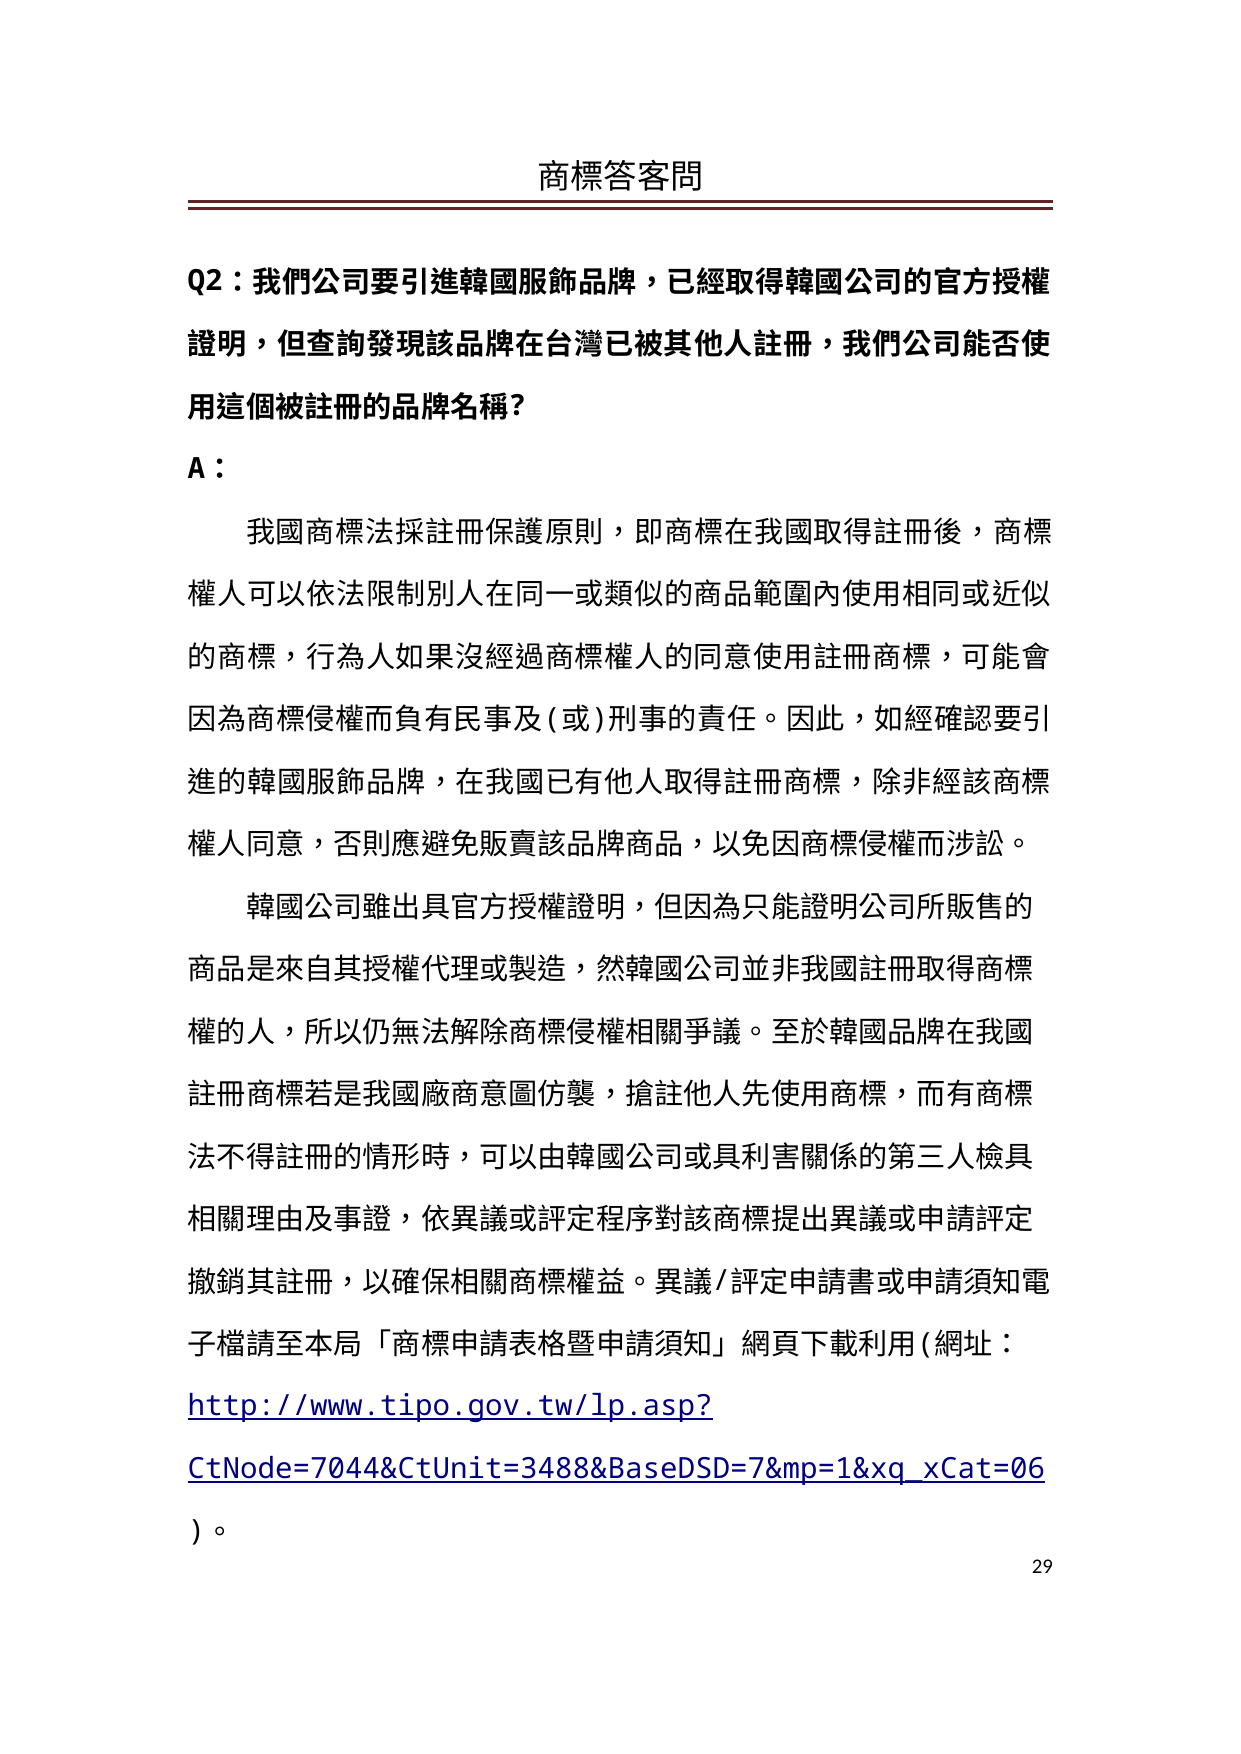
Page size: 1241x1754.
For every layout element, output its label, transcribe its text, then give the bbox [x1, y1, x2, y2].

text 韓國公司雖出具官方授權證明，但因為只能證明公司所販售的商品是來自其授權代理或製造，然韓國公司並非我國註冊取得商標權的人，所以仍無法解除商標侵權相關爭議。至於韓國品牌在我國註冊商標若是我國廠商意圖仿襲，搶註他人先使用商標，而有商標法不得註冊的情形時，可以由韓國公司或具利害關係的第三人檢具相關理由及事證，依異議或評定程序對該商標提出異議或申請評定撤銷其註冊，以確保相關商標權益。異議/評定申請書或申請須知電子檔請至本局「商標申請表格暨申請須知」網頁下載利用(網址：http://www.tipo.gov.tw/lp.asp?CtNode=7044&CtUnit=3488&BaseDSD=7&mp=1&xq_xCat=06)。 [187, 863, 1053, 1550]
text A： [187, 425, 1053, 488]
text 我國商標法採註冊保護原則，即商標在我國取得註冊後，商標權人可以依法限制別人在同一或類似的商品範圍內使用相同或近似的商標，行為人如果沒經過商標權人的同意使用註冊商標，可能會因為商標侵權而負有民事及(或)刑事的責任。因此，如經確認要引進的韓國服飾品牌，在我國已有他人取得註冊商標，除非經該商標權人同意，否則應避免販賣該品牌商品，以免因商標侵權而涉訟。 [187, 488, 1053, 863]
subtitle Q2：我們公司要引進韓國服飾品牌，已經取得韓國公司的官方授權證明，但查詢發現該品牌在台灣已被其他人註冊，我們公司能否使用這個被註冊的品牌名稱? [187, 238, 1053, 425]
